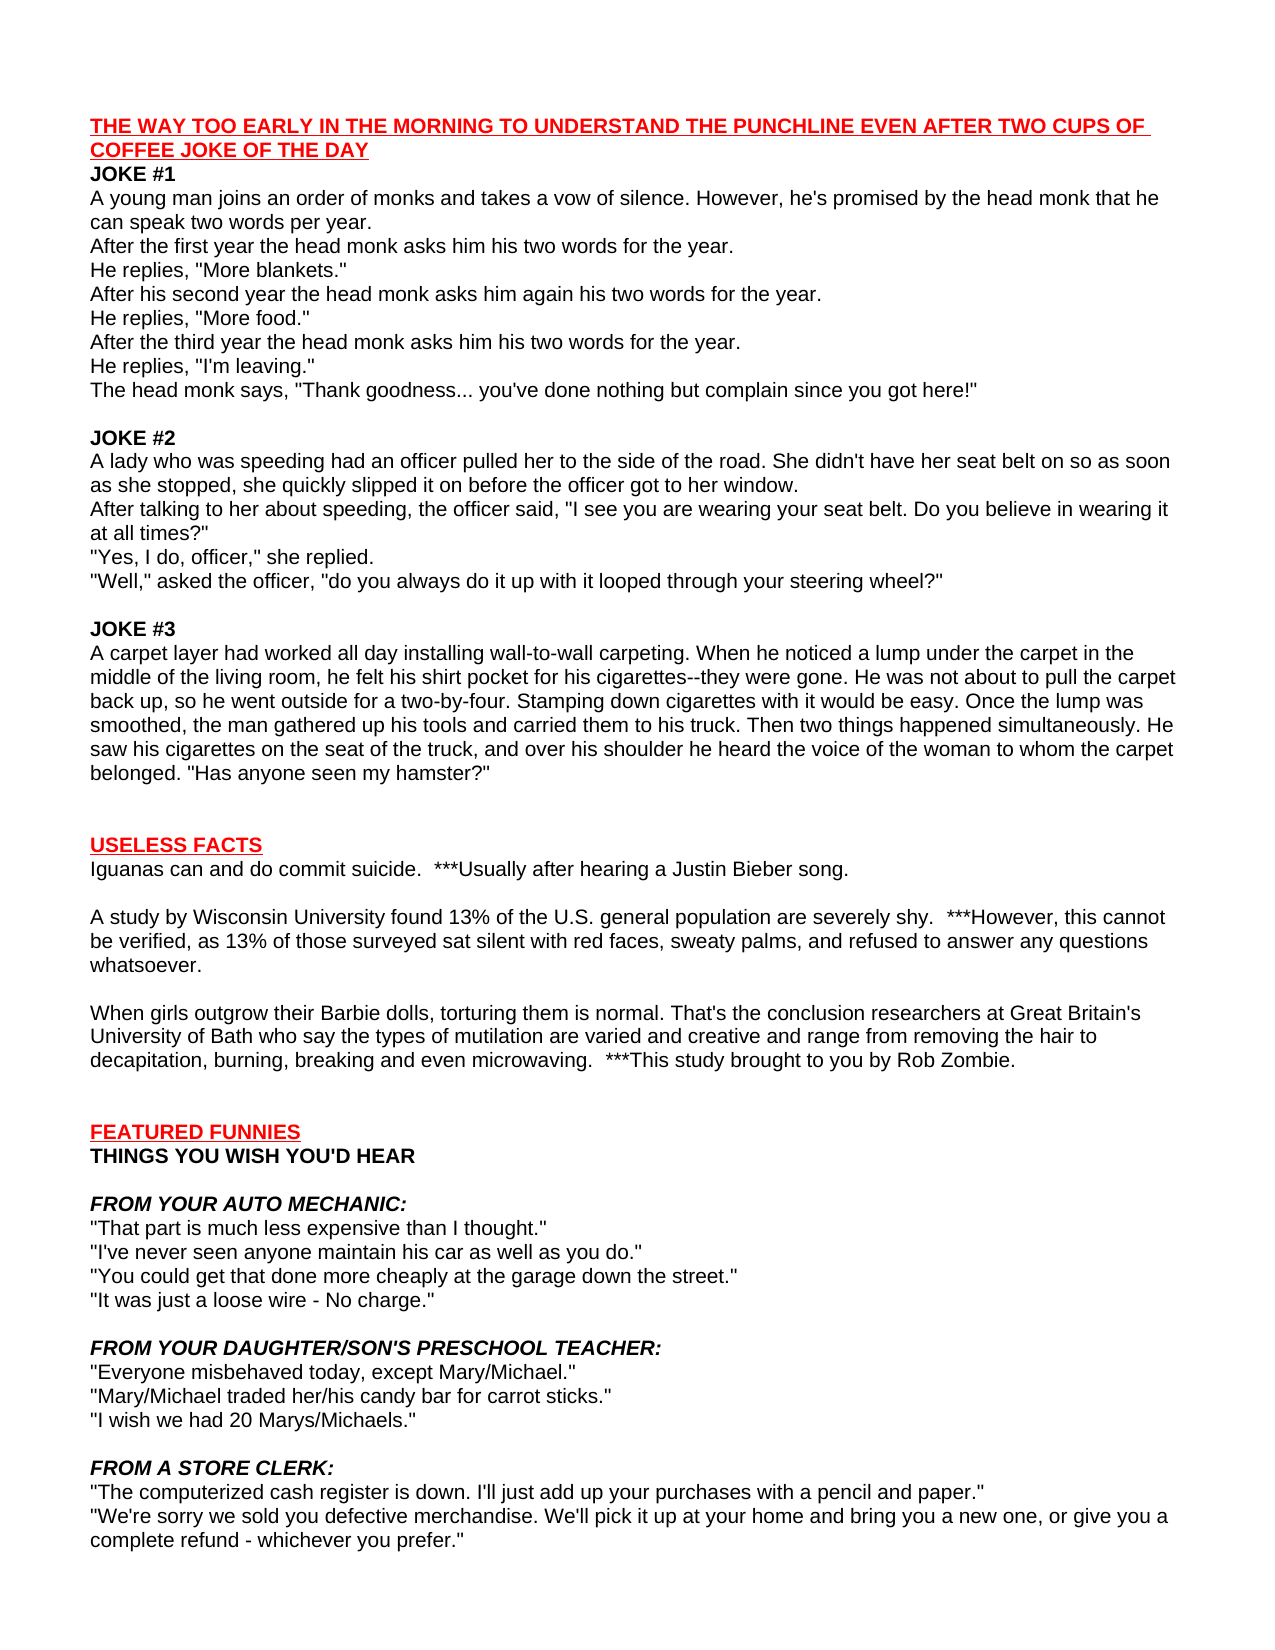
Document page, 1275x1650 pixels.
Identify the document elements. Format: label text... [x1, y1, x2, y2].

text He replies, "More food." [90, 306, 1185, 329]
text After talking to her about speeding, the officer said, "I see you are wearing your seat belt. Do you believe in wearing it at all times?" [90, 497, 1185, 545]
text He replies, "More blankets." [90, 258, 1185, 282]
text THINGS YOU WISH YOU'D HEAR FROM YOUR AUTO MECHANIC: "That part is much less expensive than I thought." "I've never seen anyone maintain his car as well as you do." "You could get that done more cheaply at the garage down the street." "It was just a loose wire - No charge." FROM YOUR DAUGHTER/SON'S PRESCHOOL TEACHER: "Everyone misbehaved today, except Mary/Michael." "Mary/Michael traded her/his candy bar for carrot sticks." "I wish we had 20 Marys/Michaels." FROM A STORE CLERK: "The computerized cash register is down. I'll just add up your purchases with a pencil and paper." "We're sorry we sold you defective merchandise. We'll pick it up at your home and bring you a new one, or give you a complete refund - whichever you prefer." [90, 1144, 1185, 1551]
text JOKE #3 [90, 617, 1185, 641]
text When girls outgrow their Barbie dolls, torturing them is normal. That's the conclusion researchers at Great Britain's University of Bath who say the types of mutilation are varied and creative and range from removing the hair to decapitation, burning, breaking and even microwaving. ***This study brought to you by Rob Zombie. [90, 1000, 1185, 1072]
text "Yes, I do, officer," she replied. [90, 545, 1185, 569]
text USELESS FACTS [90, 833, 1185, 857]
text "Well," asked the officer, "do you always do it up with it looped through your steering wheel?" [90, 569, 1185, 593]
text JOKE #1 [90, 162, 1185, 186]
text After the first year the head monk asks him his two words for the year. [90, 234, 1185, 258]
text A lady who was speeding had an officer pulled her to the side of the road. She didn't have her seat belt on so as soon as she stopped, she quickly slipped it on before the officer got to her window. [90, 449, 1185, 497]
text After the third year the head monk asks him his two words for the year. [90, 329, 1185, 353]
text A carpet layer had worked all day installing wall-to-wall carpeting. When he noticed a lump under the carpet in the middle of the living room, he felt his shirt pocket for his cigarettes--they were gone. He was not about to pull the carpet back up, so he went outside for a two-by-four. Stamping down cigarettes with it would be easy. Once the lump was smoothed, the man gathered up his tools and carried them to his truck. Then two things happened simultaneously. He saw his cigarettes on the seat of the truck, and over his shoulder he heard the voice of the woman to whom the carpet belonged. "Has anyone seen my hamster?" [90, 641, 1185, 785]
text FEATURED FUNNIES [90, 1120, 1185, 1144]
text A study by Wisconsin University found 13% of the U.S. general population are severely shy. ***However, this cannot be verified, as 13% of those surveyed sat silent with red faces, sweaty palms, and refused to answer any questions whatsoever. [90, 904, 1185, 976]
text He replies, "I'm leaving." [90, 353, 1185, 377]
text The head monk says, "Thank goodness... you've done nothing but complain since you got here!" [90, 377, 1185, 401]
text Iguanas can and do commit suicide. ***Usually after hearing a Justin Bieber song. [90, 857, 1185, 881]
text THE WAY TOO EARLY IN THE MORNING TO UNDERSTAND THE PUNCHLINE EVEN AFTER TWO CUPS OF COFFEE JOKE OF THE DAY [90, 114, 1185, 162]
text JOKE #2 [90, 425, 1185, 449]
text A young man joins an order of monks and takes a vow of silence. However, he's promised by the head monk that he can speak two words per year. [90, 186, 1185, 234]
text After his second year the head monk asks him again his two words for the year. [90, 282, 1185, 306]
